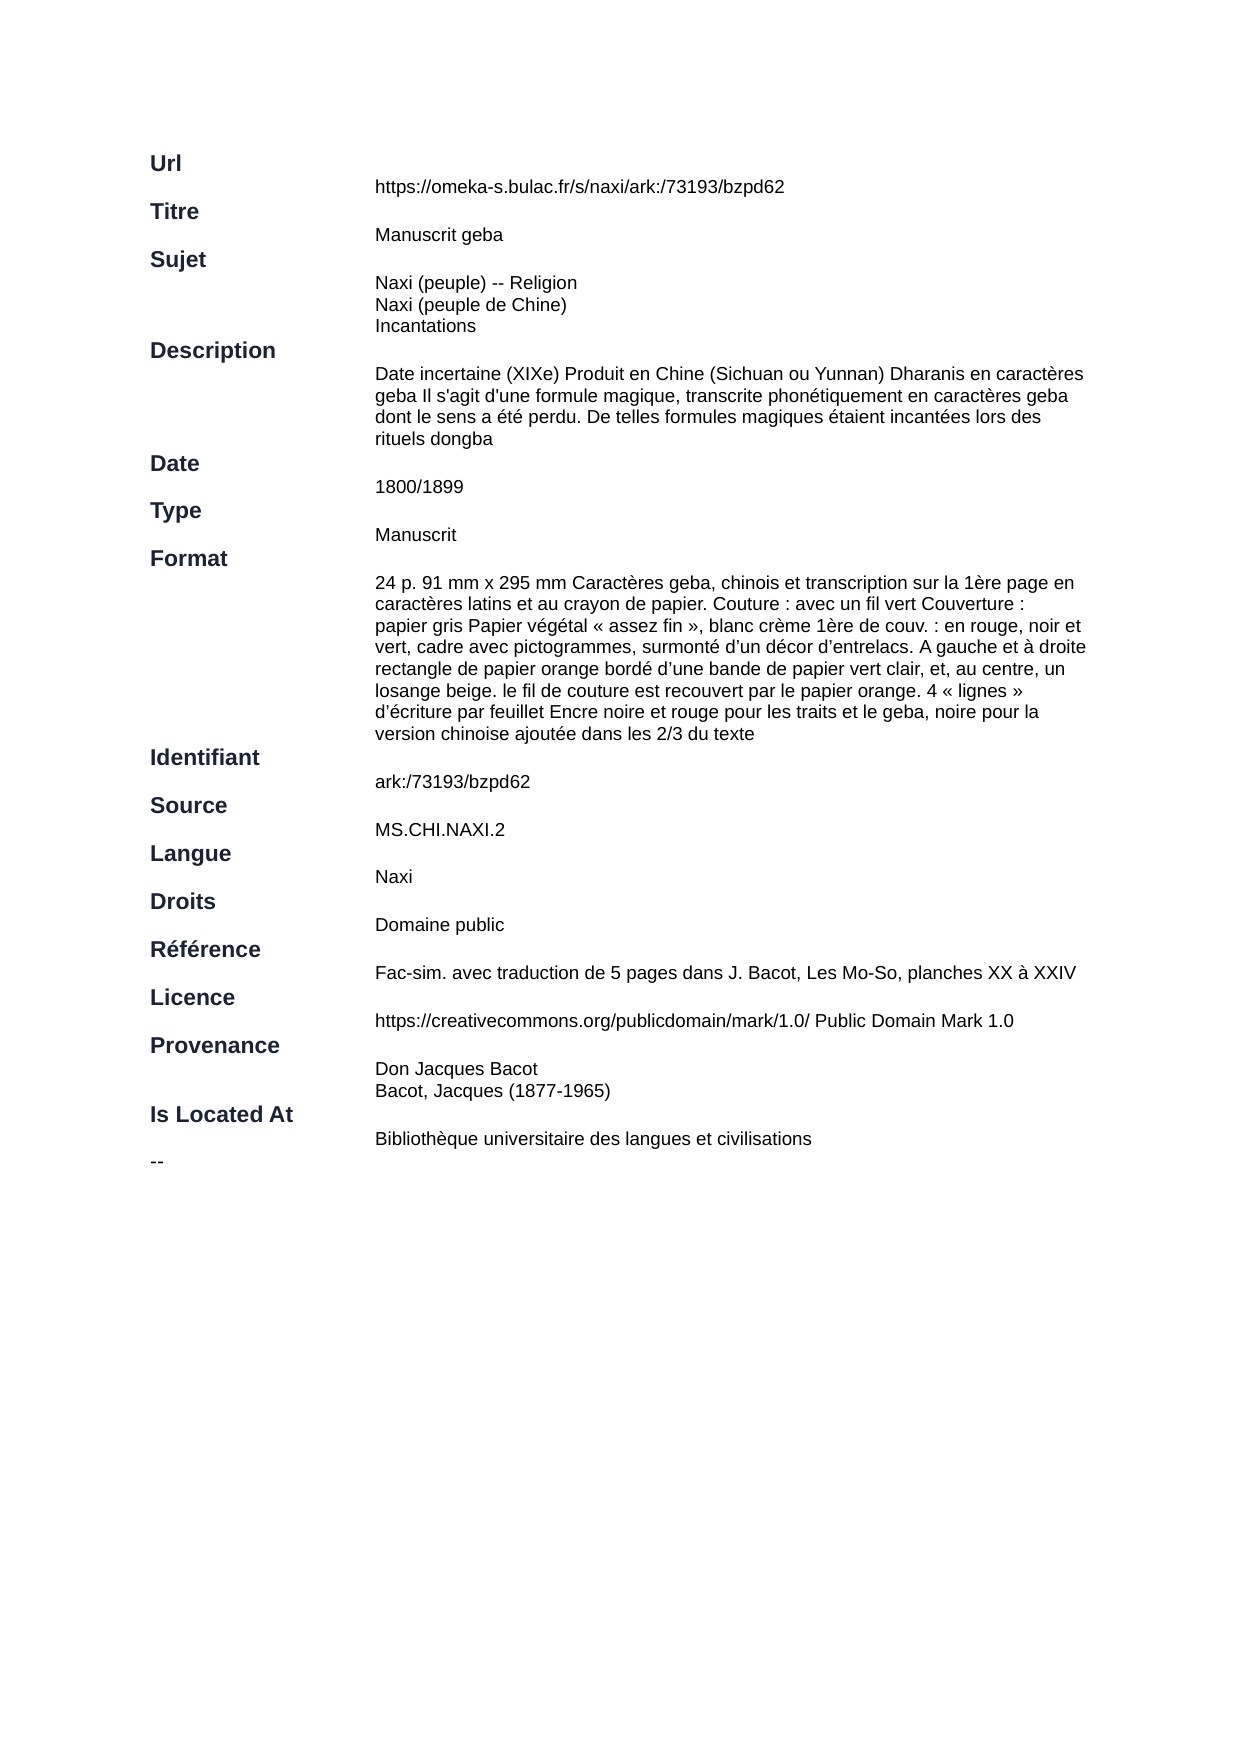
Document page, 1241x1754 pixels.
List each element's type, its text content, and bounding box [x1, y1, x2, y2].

text Identifiant [150, 744, 1090, 771]
text Type [150, 497, 1090, 524]
text Manuscrit [375, 524, 1090, 545]
text Incantations [375, 315, 1090, 337]
text Naxi [375, 866, 1090, 888]
text Référence [150, 936, 1090, 962]
text Langue [150, 840, 1090, 866]
text Sujet [150, 246, 1090, 272]
text Domaine public [375, 914, 1090, 936]
text Format [150, 545, 1090, 572]
text https://omeka-s.bulac.fr/s/naxi/ark:/73193/bzpd62 [375, 176, 1090, 198]
text Naxi (peuple de Chine) [375, 294, 1090, 315]
text Date incertaine (XIXe) Produit en Chine (Sichuan ou Yunnan) Dharanis en caractères geba Il s'agit d'une formule magique, transcrite phonétiquement en caractères geba dont le sens a été perdu. De telles formules magiques étaient incantées lors des rituels dongba [375, 363, 1090, 449]
text Naxi (peuple) -- Religion [375, 272, 1090, 294]
text Droits [150, 888, 1090, 914]
text Licence [150, 984, 1090, 1010]
text Bacot, Jacques (1877-1965) [375, 1079, 1090, 1101]
text Is Located At [150, 1101, 1090, 1127]
text Fac-sim. avec traduction de 5 pages dans J. Bacot, Les Mo-So, planches XX à XXIV [375, 962, 1090, 984]
text Bibliothèque universitaire des langues et civilisations [375, 1127, 1090, 1149]
text Don Jacques Bacot [375, 1058, 1090, 1079]
text Date [150, 449, 1090, 476]
text 1800/1899 [375, 476, 1090, 497]
text MS.CHI.NAXI.2 [375, 818, 1090, 840]
text Provenance [150, 1032, 1090, 1058]
text Source [150, 792, 1090, 818]
text ark:/73193/bzpd62 [375, 771, 1090, 792]
text Manuscrit geba [375, 224, 1090, 246]
text Description [150, 337, 1090, 363]
text Url [150, 150, 1090, 176]
text 24 p. 91 mm x 295 mm Caractères geba, chinois et transcription sur la 1ère page en caractères latins et au crayon de papier. Couture : avec un fil vert Couverture : papier gris Papier végétal « assez fin », blanc crème 1ère de couv. : en rouge, noir et vert, cadre avec pictogrammes, surmonté d’un décor d’entrelacs. A gauche et à droite rectangle de papier orange bordé d’une bande de papier vert clair, et, au centre, un losange beige. le fil de couture est recouvert par le papier orange. 4 « lignes » d’écriture par feuillet Encre noire et rouge pour les traits et le geba, noire pour la version chinoise ajoutée dans les 2/3 du texte [375, 572, 1090, 744]
text Titre [150, 198, 1090, 224]
text https://creativecommons.org/publicdomain/mark/1.0/ Public Domain Mark 1.0 [375, 1010, 1090, 1032]
text -- [150, 1149, 1090, 1173]
